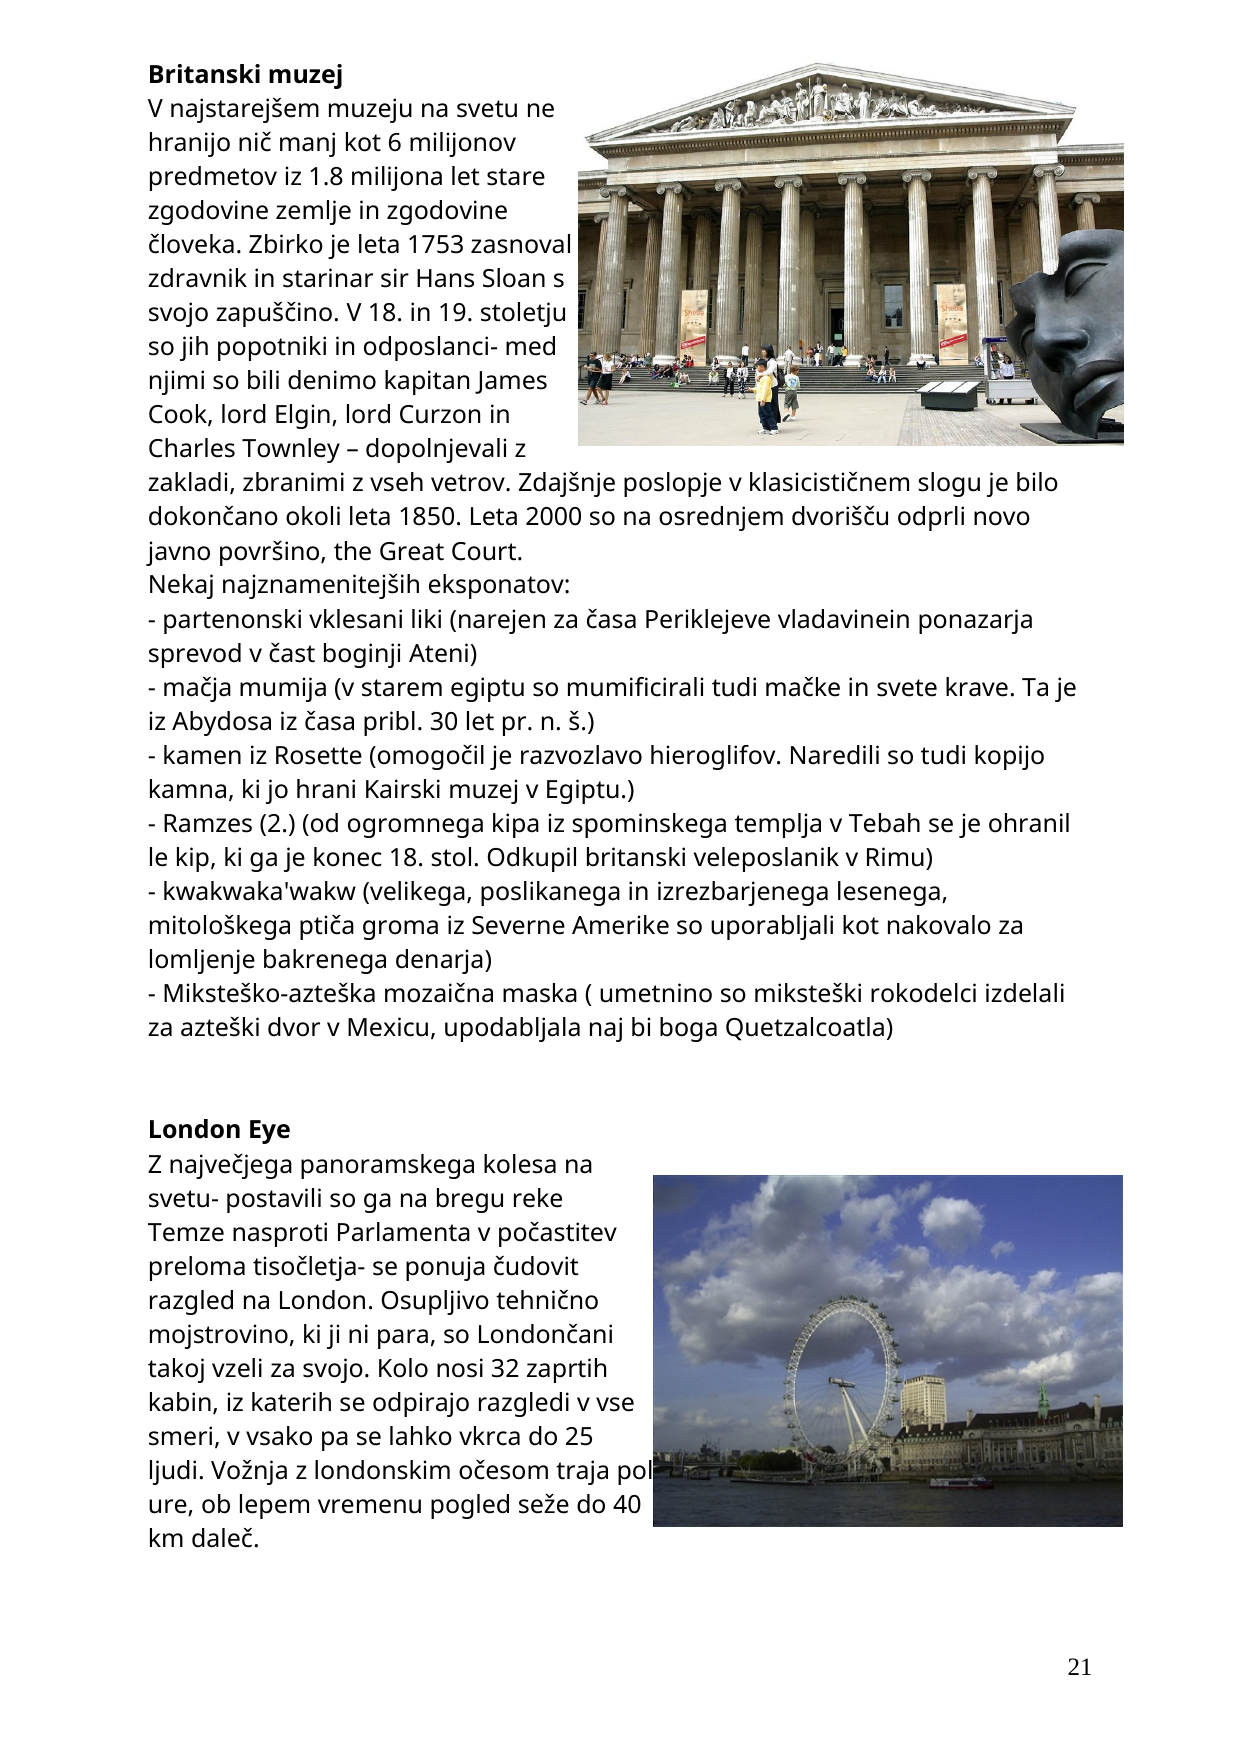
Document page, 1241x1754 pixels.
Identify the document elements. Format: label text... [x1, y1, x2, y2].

text Z največjega panoramskega kolesa na svetu- postavili so ga na bregu reke Temze nasproti Parlamenta v počastitev preloma tisočletja- se ponuja čudovit razgled na London. Osupljivo tehnično mojstrovino, ki ji ni para, so Londončani takoj vzeli za svojo. Kolo nosi 32 zaprtih kabin, iz katerih se odpirajo razgledi v vse smeri, v vsako pa se lahko vkrca do 25 ljudi. Vožnja z londonskim očesom traja pol ure, ob lepem vremenu pogled seže do 40 km daleč. [148, 1146, 1093, 1555]
text - Miksteško-azteška mozaična maska ( umetnino so miksteški rokodelci izdelali za azteški dvor v Mexicu, upodabljala naj bi boga Quetzalcoatla) [148, 976, 1093, 1044]
text - kamen iz Rosette (omogočil je razvozlavo hieroglifov. Naredili so tudi kopijo kamna, ki jo hrani Kairski muzej v Egiptu.) [148, 737, 1093, 806]
text Nekaj najznamenitejših eksponatov: [148, 567, 1093, 601]
text V najstarejšem muzeju na svetu ne hranijo nič manj kot 6 milijonov predmetov iz 1.8 milijona let stare zgodovine zemlje in zgodovine človeka. Zbirko je leta 1753 zasnoval zdravnik in starinar sir Hans Sloan s svojo zapuščino. V 18. in 19. stoletju so jih popotniki in odposlanci- med njimi so bili denimo kapitan James Cook, lord Elgin, lord Curzon in Charles Townley – dopolnjevali z zakladi, zbranimi z vseh vetrov. Zdajšnje poslopje v klasicističnem slogu je bilo dokončano okoli leta 1850. Leta 2000 so na osrednjem dvorišču odprli novo javno površino, the Great Court. [148, 90, 1093, 567]
text Britanski muzej [148, 56, 1093, 90]
text - Ramzes (2.) (od ogromnega kipa iz spominskega templja v Tebah se je ohranil le kip, ki ga je konec 18. stol. Odkupil britanski veleposlanik v Rimu) [148, 806, 1093, 874]
text - mačja mumija (v starem egiptu so mumificirali tudi mačke in svete krave. Ta je iz Abydosa iz časa pribl. 30 let pr. n. š.) [148, 669, 1093, 737]
picture [1093, 1175, 1123, 1527]
subtitle London Eye [148, 1112, 1093, 1146]
text - kwakwaka'wakw (velikega, poslikanega in izrezbarjenega lesenega, mitološkega ptiča groma iz Severne Amerike so uporabljali kot nakovalo za lomljenje bakrenega denarja) [148, 874, 1093, 976]
text - partenonski vklesani liki (narejen za časa Periklejeve vladavinein ponazarja sprevod v čast boginji Ateni) [148, 601, 1093, 669]
picture [578, 37, 1124, 446]
